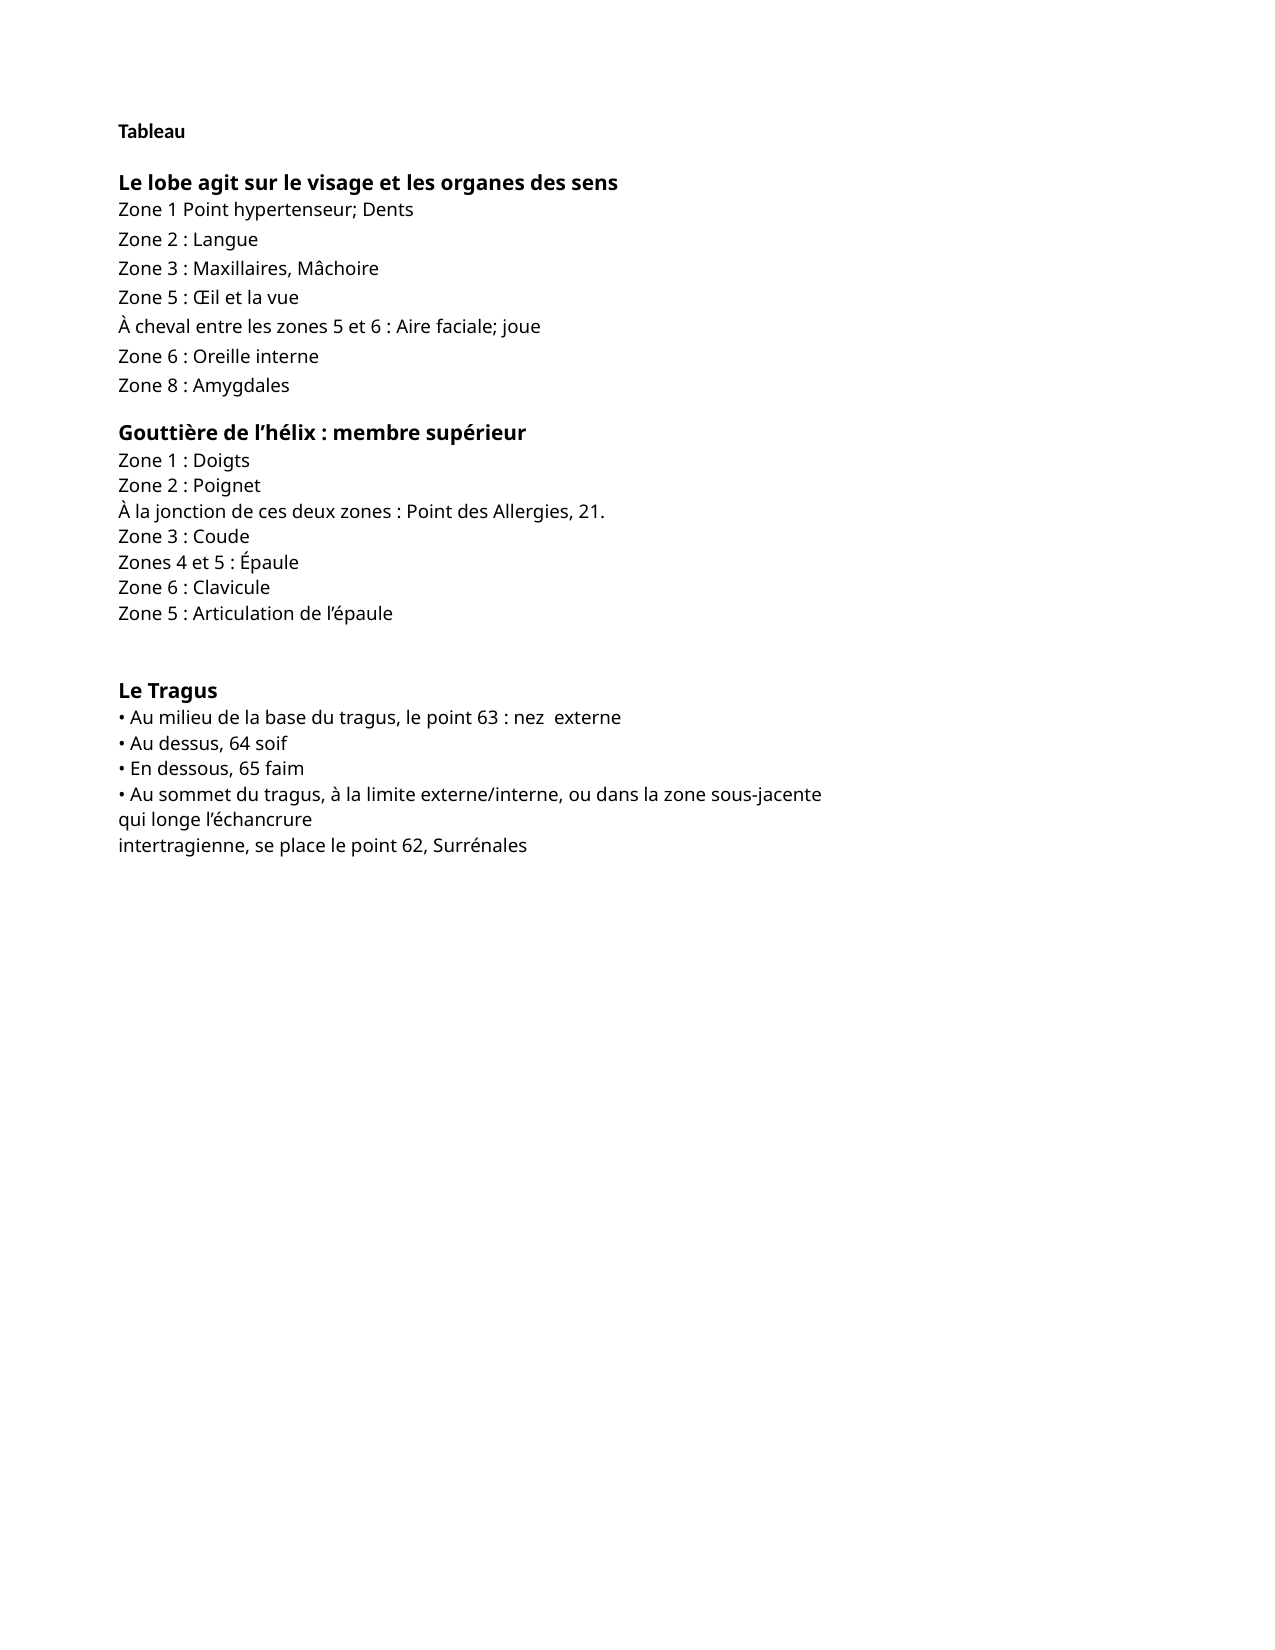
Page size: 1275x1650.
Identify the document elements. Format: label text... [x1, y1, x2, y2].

table_header Le lobe agit sur le visage et les organes des sens Zone 1 Point hypertenseur; Dents Zone 2 : Langue Zone 3 : Maxillaires, Mâchoire Zone 5 : Œil et la vue À cheval entre les zones 5 et 6 : Aire faciale; joue Zone 6 : Oreille interne Zone 8 : Amygdales [107, 168, 864, 418]
table_cell Gouttière de l’hélix : membre supérieur Zone 1 : Doigts Zone 2 : Poignet À la jonction de ces deux zones : Point des Allergies, 21. Zone 3 : Coude Zones 4 et 5 : Épaule Zone 6 : Clavicule Zone 5 : Articulation de l’épaule [107, 419, 864, 676]
table_cell Le Tragus • Au milieu de la base du tragus, le point 63 : nez externe • Au dessus, 64 soif • En dessous, 65 faim • Au sommet du tragus, à la limite externe/interne, ou dans la zone sous-jacente qui longe l’échancrure intertragienne, se place le point 62, Surrénales [107, 676, 864, 933]
text Tableau [118, 118, 1157, 143]
